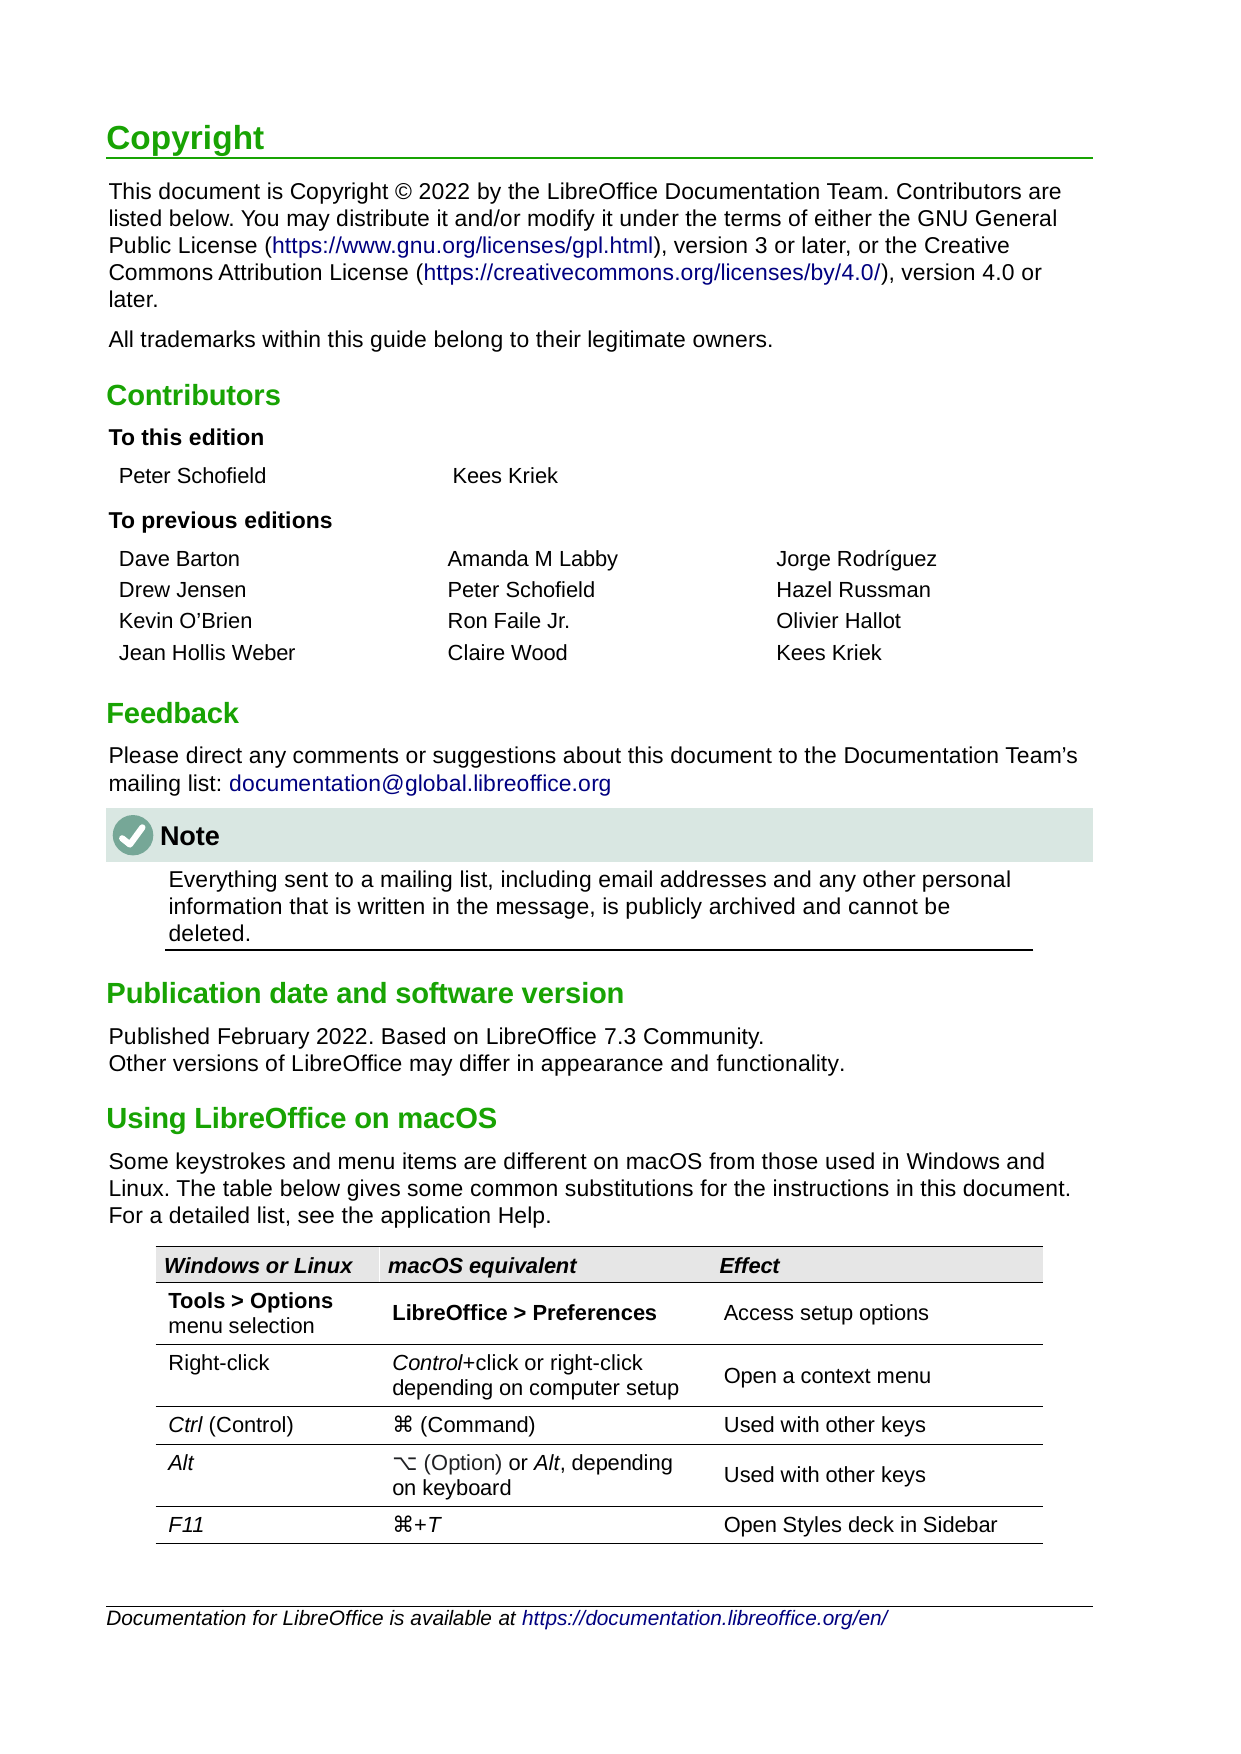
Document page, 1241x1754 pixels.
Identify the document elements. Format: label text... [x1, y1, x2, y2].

subtitle Feedback [106, 696, 1093, 729]
text This document is Copyright © 2022 by the LibreOffice Documentation Team. Contributors are listed below. You may distribute it and/or modify it under the terms of either the GNU General Public License (https://www.gnu.org/licenses/gpl.html), version 3 or later, or the Creative Commons Attribution License (https://creativecommons.org/licenses/by/4.0/), version 4.0 or later. [108, 177, 1093, 313]
table_cell Kees Kriek [764, 640, 1093, 671]
table_cell ⌘ (Command) [380, 1407, 711, 1443]
text Published February 2022. Based on LibreOffice 7.3 Community. Other versions of LibreOffice may differ in appearance and functionality. [108, 1022, 1093, 1076]
text Please direct any comments or suggestions about this document to the Documentation Team’s mailing list: documentation@global.libreoffice.org [108, 742, 1093, 796]
table_cell Drew Jensen [106, 577, 435, 608]
table_cell Hazel Russman [764, 577, 1093, 608]
table_cell Tools > Options menu selection [156, 1283, 379, 1344]
text Some keystrokes and menu items are different on macOS from those used in Windows and Linux. The table below gives some common substitutions for the instructions in this document. For a detailed list, see the application Help. [108, 1147, 1093, 1229]
table_cell Used with other keys [711, 1407, 1043, 1443]
subtitle Copyright [106, 118, 1093, 157]
table_header Kees Kriek [440, 463, 766, 494]
subtitle Using LibreOffice on macOS [106, 1101, 1093, 1135]
table_cell Open Styles deck in Sidebar [711, 1507, 1043, 1543]
table_cell ⌘+T [380, 1507, 711, 1543]
table_cell Jean Hollis Weber [106, 640, 435, 671]
table_cell Ctrl (Control) [156, 1407, 379, 1443]
table_header Peter Schofield [106, 463, 440, 494]
table_cell F11 [156, 1507, 379, 1543]
text To previous editions [108, 506, 1093, 533]
text Everything sent to a mailing list, including email addresses and any other personal information that is written in the message, is publicly archived and cannot be deleted. [165, 862, 1033, 949]
table_cell Used with other keys [711, 1445, 1043, 1506]
table_cell Olivier Hallot [764, 608, 1093, 639]
table_header Dave Barton [106, 546, 435, 577]
table_cell Ron Faile Jr. [435, 608, 764, 639]
text To this edition [108, 423, 1093, 451]
table_cell Kevin O’Brien [106, 608, 435, 639]
subtitle Contributors [106, 377, 1093, 411]
table_header Windows or Linux [156, 1247, 379, 1282]
table_header [766, 463, 1093, 494]
subtitle Note [106, 808, 1093, 862]
text All trademarks within this guide belong to their legitimate owners. [108, 325, 1093, 352]
table_header macOS equivalent [380, 1247, 711, 1282]
table_cell Access setup options [711, 1283, 1043, 1344]
table_header Amanda M Labby [435, 546, 764, 577]
table_cell ⌥ (Option) or Alt, depending on keyboard [380, 1445, 711, 1506]
table_cell Control+click or right-click depending on computer setup [380, 1345, 711, 1406]
table_cell Claire Wood [435, 640, 764, 671]
table_header Jorge Rodríguez [764, 546, 1093, 577]
subtitle Publication date and software version [106, 976, 1093, 1010]
table_cell Alt [156, 1445, 379, 1506]
table_cell Peter Schofield [435, 577, 764, 608]
table_header Effect [711, 1247, 1043, 1282]
table_cell Right-click [156, 1345, 379, 1406]
table_cell Open a context menu [711, 1345, 1043, 1406]
table_cell LibreOffice > Preferences [380, 1283, 711, 1344]
